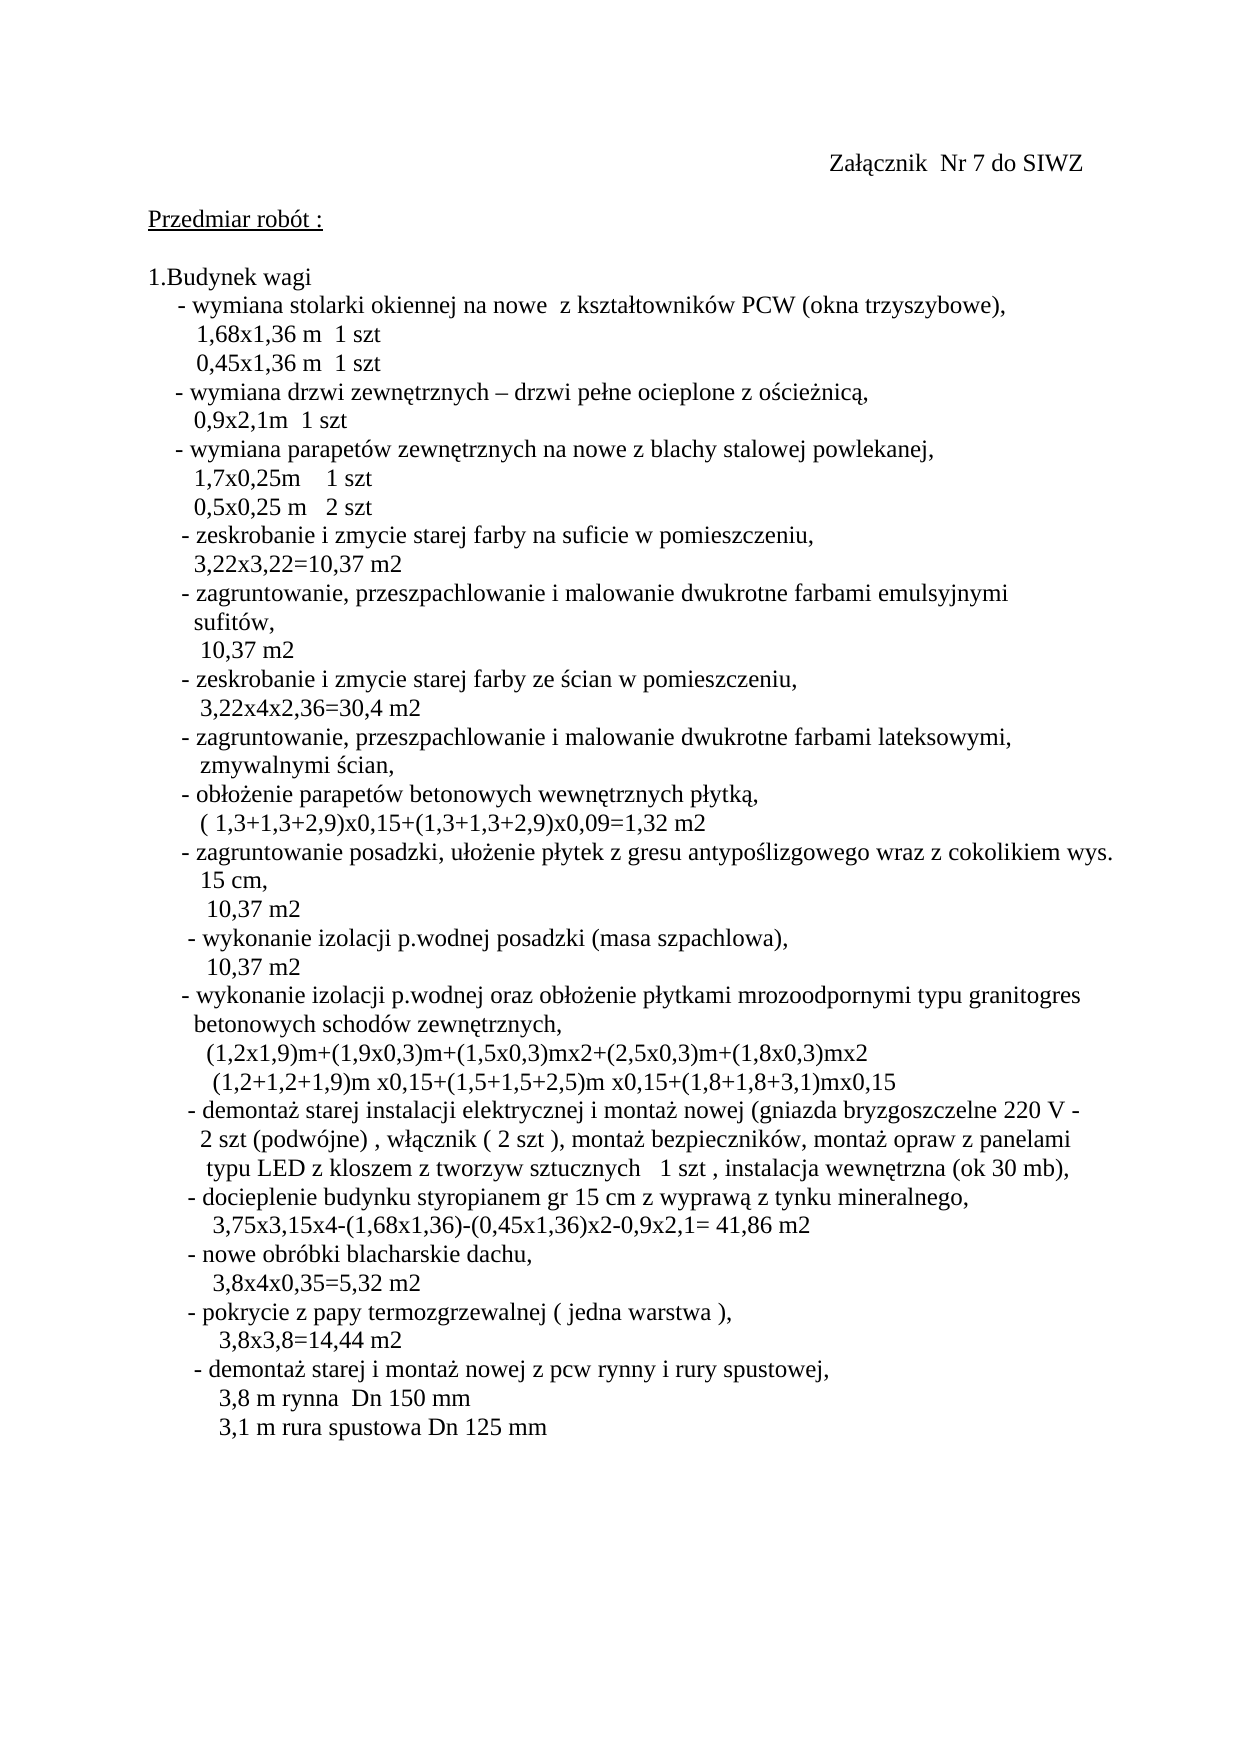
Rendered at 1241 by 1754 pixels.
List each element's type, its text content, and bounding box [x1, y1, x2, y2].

text 3,8 m rynna Dn 150 mm [162, 1383, 1093, 1412]
text ( 1,3+1,3+2,9)x0,15+(1,3+1,3+2,9)x0,09=1,32 m2 [162, 808, 1093, 837]
text 0,45x1,36 m 1 szt [177, 348, 1093, 377]
text 10,37 m2 [162, 952, 1093, 981]
text (1,2+1,2+1,9)m x0,15+(1,5+1,5+2,5)m x0,15+(1,8+1,8+3,1)mx0,15 [162, 1067, 1093, 1096]
text betonowych schodów zewnętrznych, [162, 1009, 1093, 1038]
text - wykonanie izolacji p.wodnej posadzki (masa szpachlowa), [162, 923, 1093, 952]
text 10,37 m2 [162, 894, 1093, 923]
text - zagruntowanie, przeszpachlowanie i malowanie dwukrotne farbami lateksowymi, [162, 722, 1093, 751]
text zmywalnymi ścian, [162, 751, 1093, 779]
text - wykonanie izolacji p.wodnej oraz obłożenie płytkami mrozoodpornymi typu granitogres [162, 981, 1093, 1009]
text - pokrycie z papy termozgrzewalnej ( jedna warstwa ), [162, 1297, 1093, 1326]
text - wymiana drzwi zewnętrznych – drzwi pełne ocieplone z ościeżnicą, [162, 377, 1093, 406]
text (1,2x1,9)m+(1,9x0,3)m+(1,5x0,3)mx2+(2,5x0,3)m+(1,8x0,3)mx2 [162, 1038, 1093, 1067]
text 3,75x3,15x4-(1,68x1,36)-(0,45x1,36)x2-0,9x2,1= 41,86 m2 [162, 1211, 1093, 1239]
text - obłożenie parapetów betonowych wewnętrznych płytką, [162, 779, 1093, 808]
text - wymiana parapetów zewnętrznych na nowe z blachy stalowej powlekanej, [162, 434, 1093, 463]
text 3,8x3,8=14,44 m2 [162, 1326, 1093, 1354]
text Załącznik Nr 7 do SIWZ [148, 148, 1093, 176]
text 1.Budynek wagi [148, 262, 1093, 291]
text sufitów, [162, 607, 1093, 636]
text typu LED z kloszem z tworzyw sztucznych 1 szt , instalacja wewnętrzna (ok 30 mb), [162, 1153, 1093, 1182]
text - nowe obróbki blacharskie dachu, [162, 1239, 1093, 1268]
text - zagruntowanie, przeszpachlowanie i malowanie dwukrotne farbami emulsyjnymi [162, 578, 1093, 607]
text - zagruntowanie posadzki, ułożenie płytek z gresu antypoślizgowego wraz z cokolikiem wys. [162, 837, 1122, 866]
text 3,22x3,22=10,37 m2 [162, 549, 1093, 578]
text - demontaż starej instalacji elektrycznej i montaż nowej (gniazda bryzgoszczelne 220 V - [162, 1096, 1093, 1124]
text 0,5x0,25 m 2 szt [162, 492, 1093, 521]
text 3,22x4x2,36=30,4 m2 [162, 693, 1093, 722]
text 10,37 m2 [162, 636, 1093, 664]
text 15 cm, [162, 866, 1122, 894]
text 2 szt (podwójne) , włącznik ( 2 szt ), montaż bezpieczników, montaż opraw z panelami [162, 1124, 1093, 1153]
text - docieplenie budynku styropianem gr 15 cm z wyprawą z tynku mineralnego, [162, 1182, 1093, 1211]
text 1,7x0,25m 1 szt [162, 463, 1093, 492]
text 3,1 m rura spustowa Dn 125 mm [162, 1412, 1093, 1441]
text - zeskrobanie i zmycie starej farby na suficie w pomieszczeniu, [162, 521, 1093, 549]
text Przedmiar robót : [148, 204, 1093, 233]
text 3,8x4x0,35=5,32 m2 [162, 1268, 1093, 1297]
text 1,68x1,36 m 1 szt [177, 319, 1093, 348]
text - demontaż starej i montaż nowej z pcw rynny i rury spustowej, [162, 1354, 1093, 1383]
text - wymiana stolarki okiennej na nowe z kształtowników PCW (okna trzyszybowe), [177, 291, 1093, 319]
text - zeskrobanie i zmycie starej farby ze ścian w pomieszczeniu, [162, 664, 1093, 693]
text 0,9x2,1m 1 szt [162, 406, 1093, 434]
